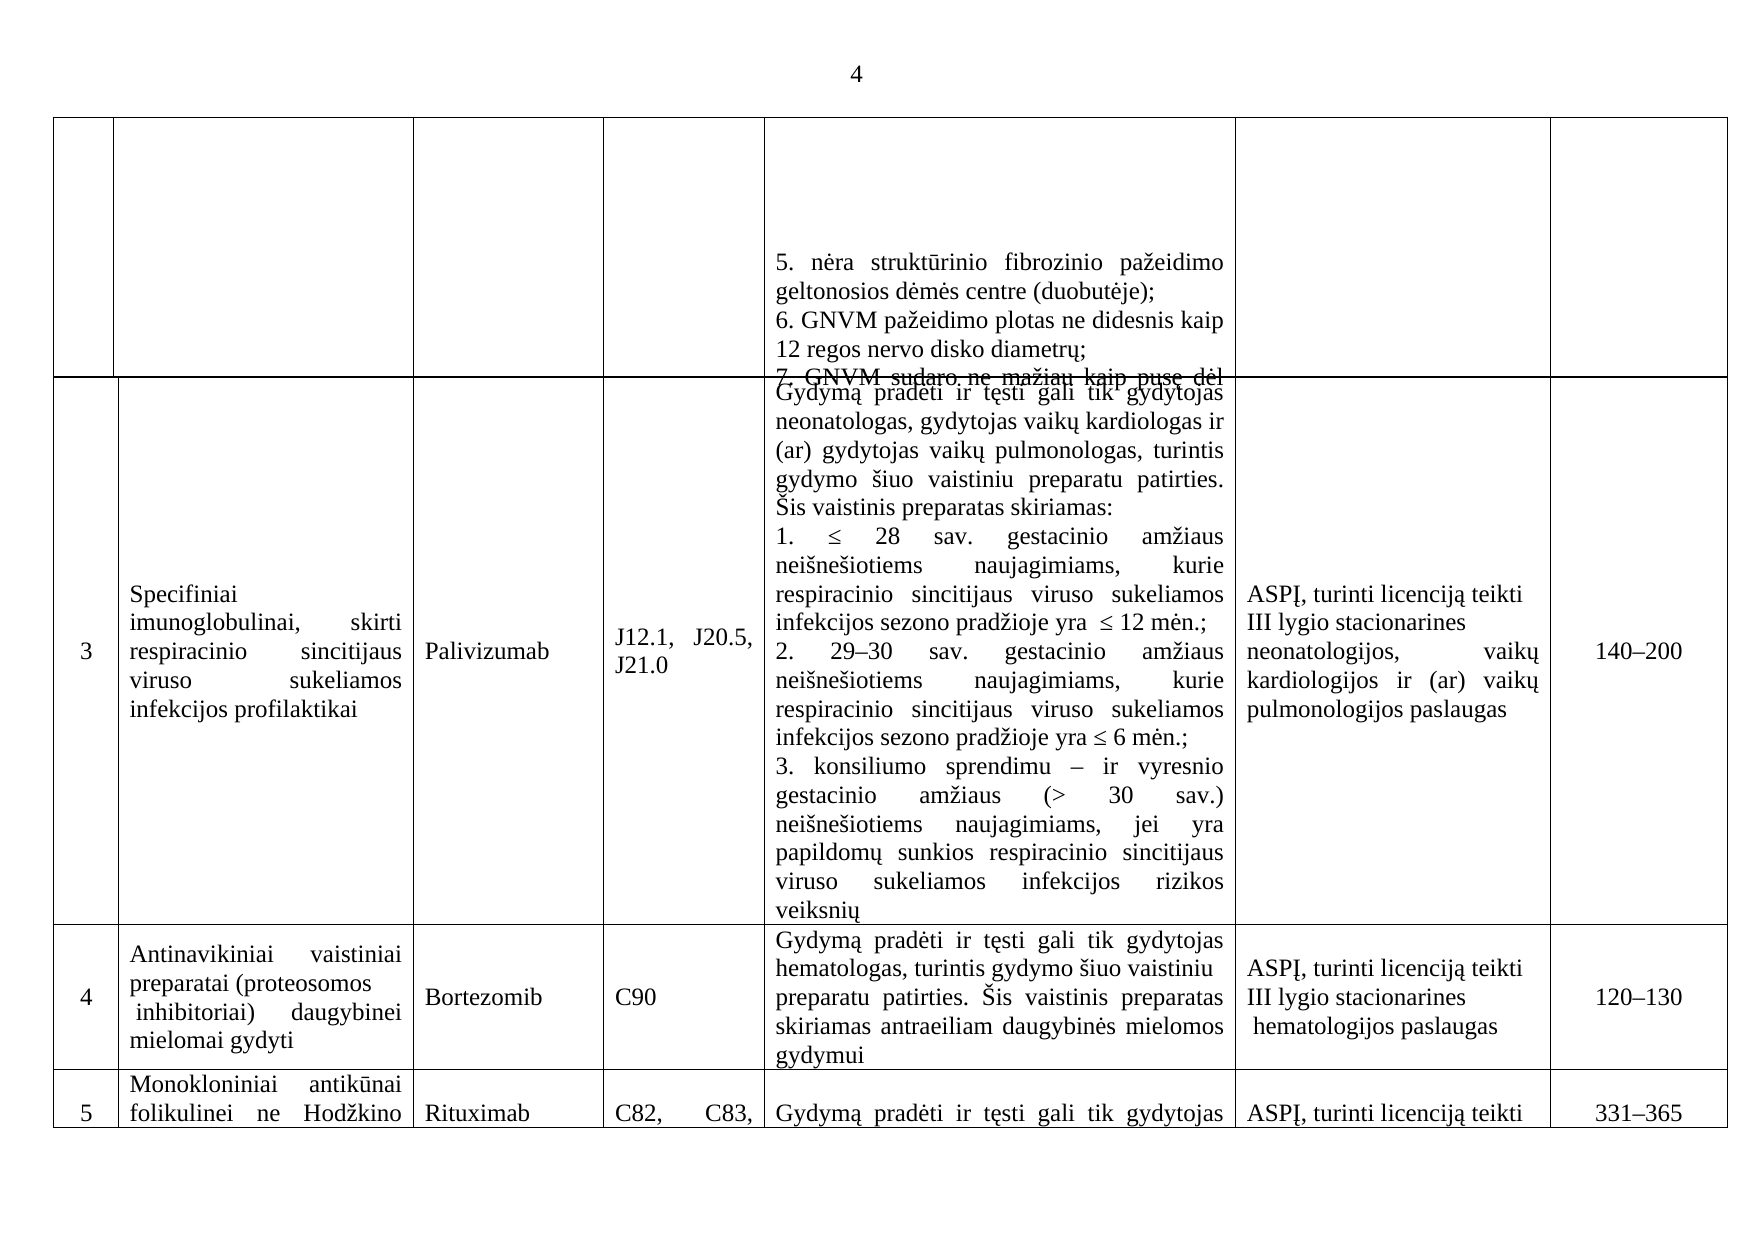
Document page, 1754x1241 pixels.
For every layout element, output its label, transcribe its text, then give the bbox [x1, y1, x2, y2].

table_cell Monokloniniai antikūnai folikulinei ne Hodžkino [119, 1070, 413, 1127]
table_cell Antinavikiniai vaistiniai preparatai (proteosomos inhibitoriai) daugybinei mielomai gydyti [119, 925, 413, 1068]
table_cell [114, 118, 413, 376]
table_cell C82, C83, [604, 1070, 764, 1127]
table_cell Rituximab [414, 1070, 603, 1127]
table_cell Bortezomib [414, 925, 603, 1068]
table_cell J12.1, J20.5, J21.0 [604, 378, 764, 924]
table_cell Palivizumab [414, 378, 603, 924]
table_cell ASPĮ, turinti licenciją teikti III lygio stacionarines hematologijos paslaugas [1236, 925, 1550, 1068]
table_cell Gydymą pradėti ir tęsti gali tik gydytojas oftalmologas, turintis gydymo šiais vaistiniais preparatais patirties. Neovaskulinės AGDD gydymas pradedamas, jei gali būti taikomas bent vienas iš šių kriterijų: 1. gyslainės neovaskulinės membranos (toliau – GNVM) atsiradimas, jei anksčiau ji nebuvo įtarta ar nustatyta; 2. naujų kraujosruvų ir (ar) subretininio skysčio nustatymas; 3. nesenas regos pablogėjimas (jis turi būti dokumentuotas), kai yra GNVM (regėjimo aštrumas po korekcijos – ne mažesnis kaip 0,1); 4. GNVM padidėjimas, palyginti su jos dydžiu, nustatytu per ankstesnį apsilankymą pas gydytoją specialistą; 5. nėra struktūrinio fibrozinio pažeidimo geltonosios dėmės centre (duobutėje); 6. GNVM pažeidimo plotas ne didesnis kaip 12 regos nervo disko diametrų; 7. GNVM sudaro ne mažiau kaip pusę dėl degeneracijos pakenkto tinklainės ploto. Pirmaisiais metais vienam ligos atvejui tenka 5–6 injekcijos, bet ne daugiau kaip 10 injekcijų per dvejus gydymo metus [765, 118, 1235, 376]
table_cell 5 [54, 1070, 118, 1127]
table_cell 140–200 [1551, 378, 1727, 924]
table_cell Specifiniai imunoglobulinai, skirti respiracinio sincitijaus viruso sukeliamos infekcijos profilaktikai [119, 378, 413, 924]
table_cell Gydymą pradėti ir tęsti gali tik gydytojas hematologas, turintis gydymo šiuo vaistiniu preparatu patirties. Šis vaistinis preparatas skiriamas antraeiliam daugybinės mielomos gydymui [765, 925, 1235, 1068]
table_cell C90 [604, 925, 764, 1068]
table_cell 120–130 [1551, 925, 1727, 1068]
table_cell [1236, 118, 1550, 376]
table_cell ASPĮ, turinti licenciją teikti [1236, 1070, 1550, 1127]
table_cell 3 [54, 378, 118, 924]
table_cell 4 [54, 925, 118, 1068]
table_cell 331–365 [1551, 1070, 1727, 1127]
table_cell [414, 118, 603, 376]
table_cell Gydymą pradėti ir tęsti gali tik gydytojas neonatologas, gydytojas vaikų kardiologas ir (ar) gydytojas vaikų pulmonologas, turintis gydymo šiuo vaistiniu preparatu patirties. Šis vaistinis preparatas skiriamas: 1. ≤ 28 sav. gestacinio amžiaus neišnešiotiems naujagimiams, kurie respiracinio sincitijaus viruso sukeliamos infekcijos sezono pradžioje yra ≤ 12 mėn.; 2. 29–30 sav. gestacinio amžiaus neišnešiotiems naujagimiams, kurie respiracinio sincitijaus viruso sukeliamos infekcijos sezono pradžioje yra ≤ 6 mėn.; 3. konsiliumo sprendimu – ir vyresnio gestacinio amžiaus (> 30 sav.) neišnešiotiems naujagimiams, jei yra papildomų sunkios respiracinio sincitijaus viruso sukeliamos infekcijos rizikos veiksnių [765, 378, 1235, 924]
table_cell Gydymą pradėti ir tęsti gali tik gydytojas [765, 1070, 1235, 1127]
table_cell [604, 118, 764, 376]
table_cell ASPĮ, turinti licenciją teikti III lygio stacionarines neonatologijos, vaikų kardiologijos ir (ar) vaikų pulmonologijos paslaugas [1236, 378, 1550, 924]
table_cell [54, 118, 113, 376]
table_cell [1551, 118, 1727, 376]
